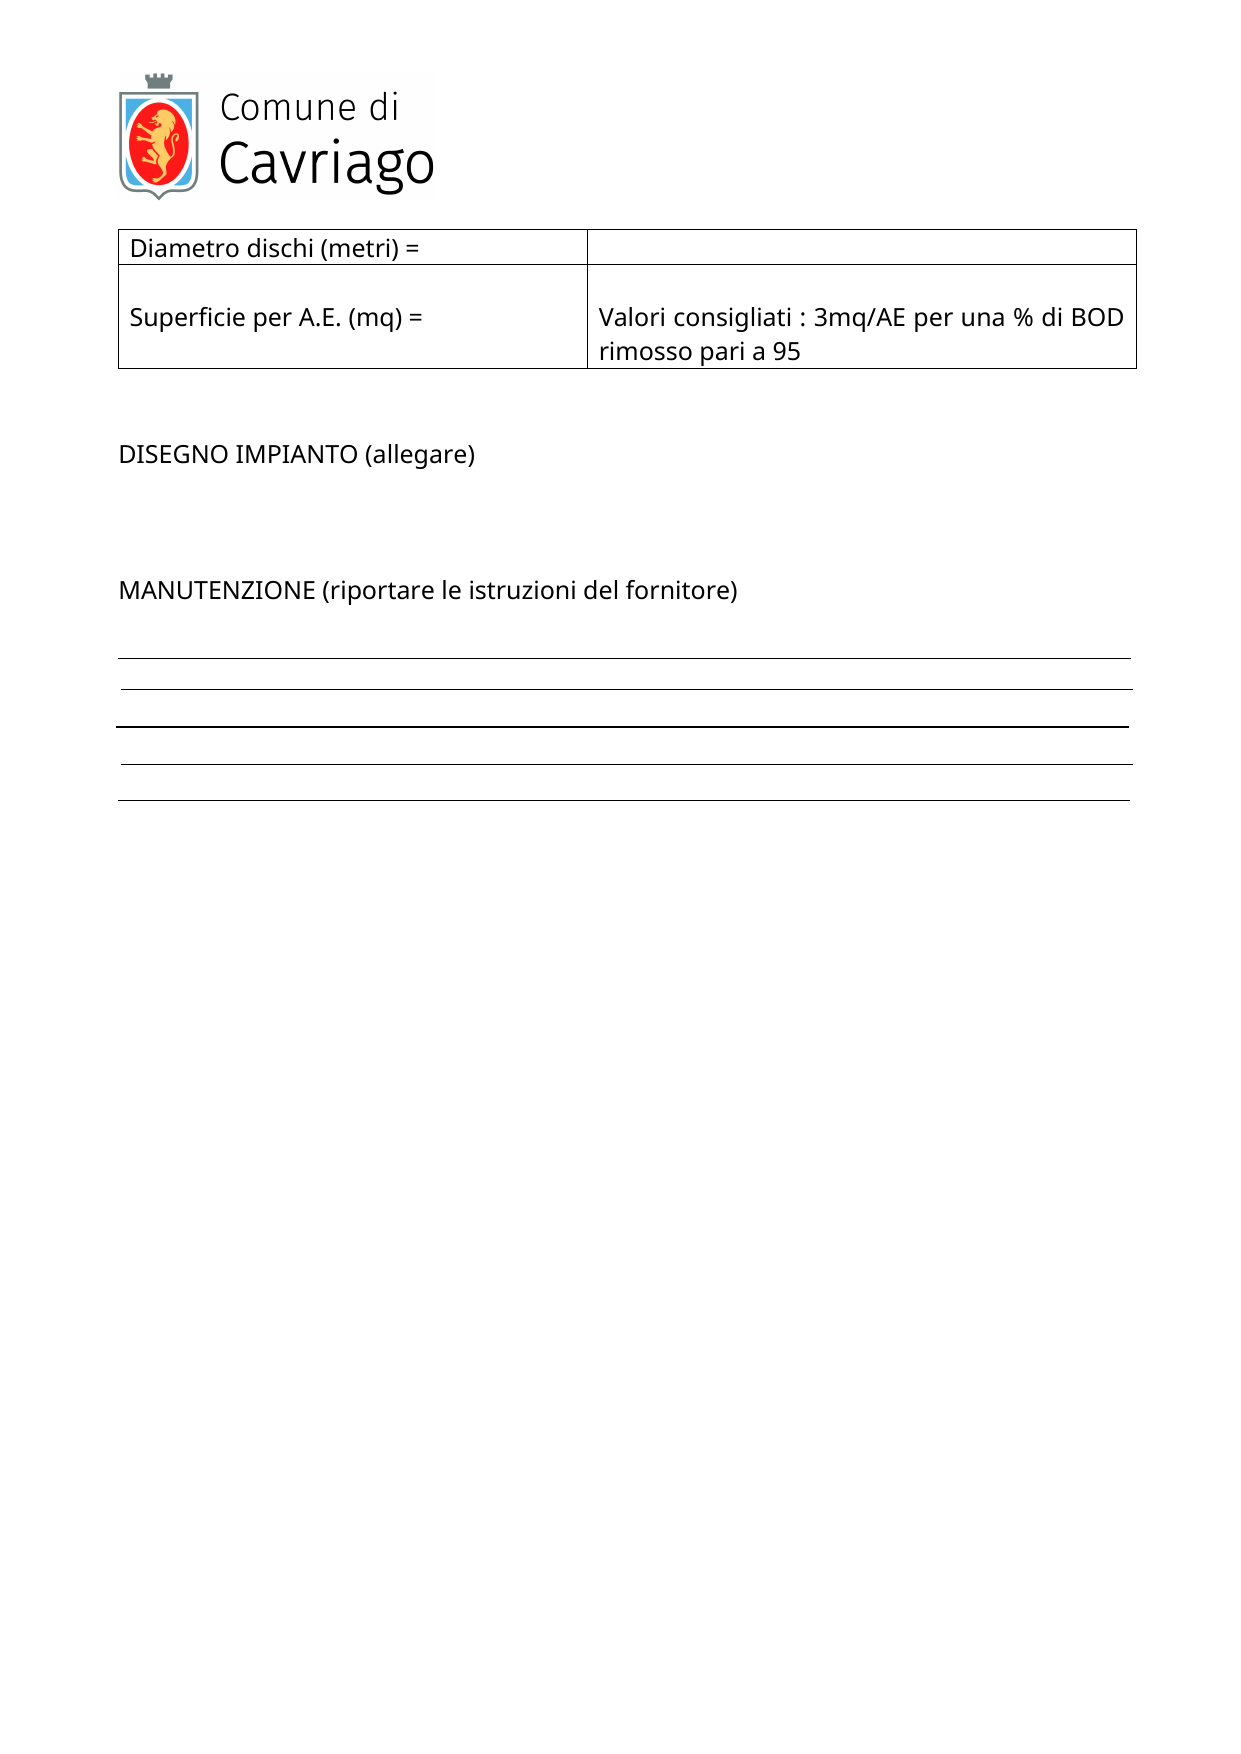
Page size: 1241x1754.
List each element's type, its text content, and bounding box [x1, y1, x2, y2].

table_cell Superficie per A.E. (mq) = [119, 265, 587, 368]
table_cell [588, 230, 598, 264]
text MANUTENZIONE (riportare le istruzioni del fornitore) [118, 573, 1167, 607]
picture [118, 73, 434, 201]
table_cell [1125, 230, 1136, 264]
text DISEGNO IMPIANTO (allegare) [118, 437, 1167, 471]
